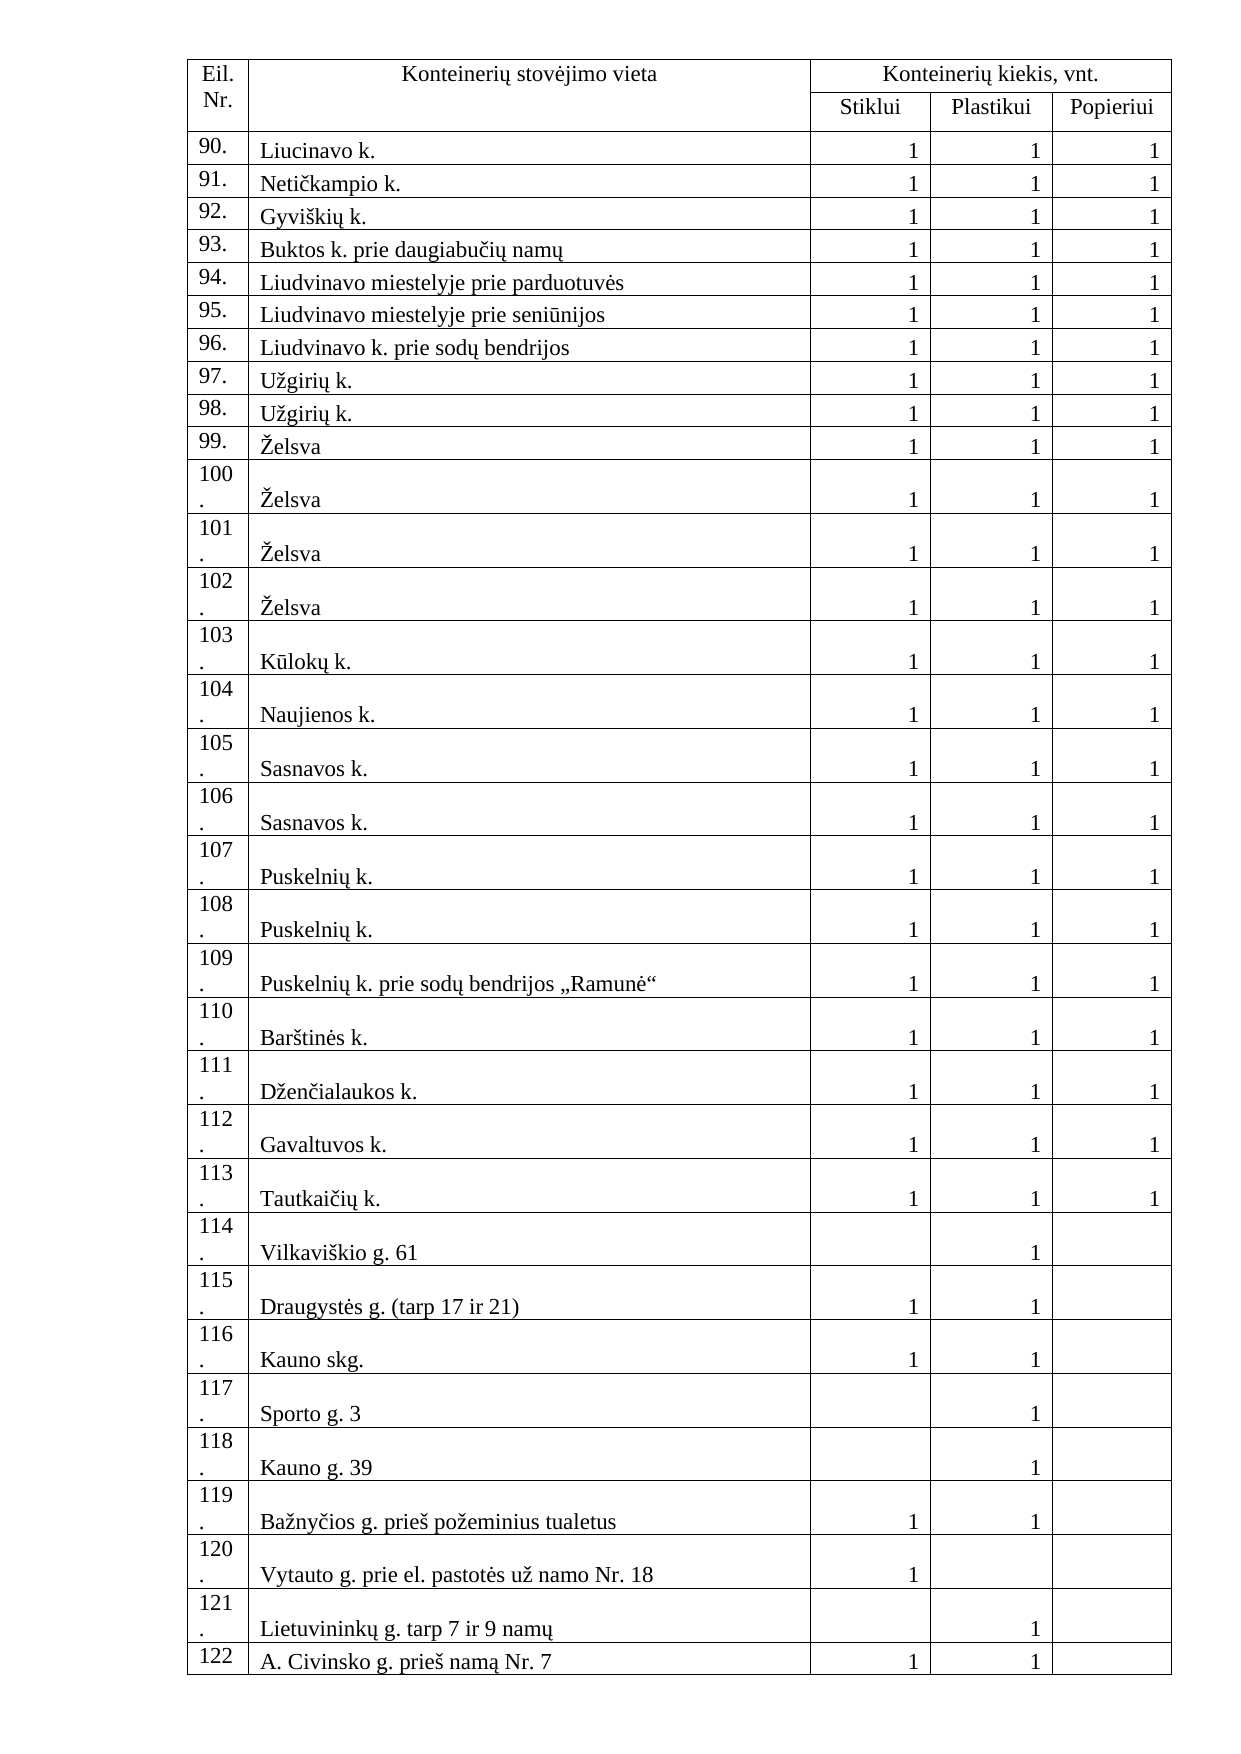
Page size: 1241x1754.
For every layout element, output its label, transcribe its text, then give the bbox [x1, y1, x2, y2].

table_cell 1 [811, 362, 930, 393]
table_cell 1 [811, 944, 930, 997]
table_cell 107. [188, 836, 248, 889]
table_cell 113. [188, 1159, 248, 1212]
table_cell 1 [931, 1643, 1052, 1674]
table_cell 106. [188, 783, 248, 835]
table_cell Tautkaičių k. [249, 1159, 810, 1212]
table_cell 115. [188, 1266, 248, 1319]
table_cell Liudvinavo miestelyje prie parduotuvės [249, 263, 810, 295]
table_cell [1053, 1213, 1171, 1265]
table_cell 1 [1053, 783, 1171, 835]
table_cell 1 [811, 296, 930, 328]
table_cell 1 [931, 132, 1052, 164]
table_cell 1 [811, 998, 930, 1050]
table_cell 1 [931, 836, 1052, 889]
table_cell Želsva [249, 568, 810, 620]
table_cell 1 [811, 1159, 930, 1212]
table_cell 1 [1053, 1105, 1171, 1158]
table_cell Želsva [249, 427, 810, 459]
table_cell 1 [811, 132, 930, 164]
table_cell Užgirių k. [249, 395, 810, 426]
table_cell 1 [811, 783, 930, 835]
table_cell 1 [811, 1051, 930, 1104]
table_cell 110. [188, 998, 248, 1050]
table_cell 91. [188, 165, 248, 197]
table_cell Lietuvininkų g. tarp 7 ir 9 namų [249, 1589, 810, 1642]
table_cell [1053, 1481, 1171, 1534]
table_cell 1 [811, 621, 930, 674]
table_cell 111. [188, 1051, 248, 1104]
table_cell 117. [188, 1374, 248, 1427]
table_cell 122 [188, 1643, 248, 1674]
table_cell 1 [931, 198, 1052, 229]
table_cell 119. [188, 1481, 248, 1534]
table_cell 92. [188, 198, 248, 229]
table_cell Želsva [249, 460, 810, 513]
table_cell 1 [931, 1159, 1052, 1212]
table_cell Stiklui [811, 93, 930, 131]
table_cell 1 [931, 395, 1052, 426]
table_cell 1 [1053, 621, 1171, 674]
table_cell 1 [1053, 944, 1171, 997]
table_cell [811, 1589, 930, 1642]
table_cell 1 [931, 329, 1052, 361]
table_cell 1 [811, 836, 930, 889]
table_cell 1 [811, 1481, 930, 1534]
table_cell Puskelnių k. [249, 890, 810, 943]
table_cell [1053, 1374, 1171, 1427]
table_cell 1 [1053, 165, 1171, 197]
table_cell 1 [811, 1266, 930, 1319]
table_cell 1 [811, 427, 930, 459]
table_cell 1 [931, 998, 1052, 1050]
table_cell [1053, 1320, 1171, 1373]
table_cell 1 [931, 427, 1052, 459]
table_cell [931, 1535, 1052, 1588]
table_cell Draugystės g. (tarp 17 ir 21) [249, 1266, 810, 1319]
table_cell 1 [931, 1051, 1052, 1104]
table_cell 1 [811, 329, 930, 361]
table_cell 1 [931, 263, 1052, 295]
table_cell 1 [931, 1105, 1052, 1158]
table_cell 1 [1053, 514, 1171, 567]
table_cell 1 [931, 1589, 1052, 1642]
table_cell 1 [931, 568, 1052, 620]
table_cell 1 [811, 1320, 930, 1373]
table_cell 93. [188, 230, 248, 262]
table_cell [1053, 1589, 1171, 1642]
table_cell 102. [188, 568, 248, 620]
table_cell 112. [188, 1105, 248, 1158]
table_cell 101. [188, 514, 248, 567]
table_cell 96. [188, 329, 248, 361]
table_cell 1 [811, 165, 930, 197]
table_cell 1 [1053, 230, 1171, 262]
table_cell 116. [188, 1320, 248, 1373]
table_cell 121. [188, 1589, 248, 1642]
table_cell Sasnavos k. [249, 783, 810, 835]
table_cell 1 [811, 230, 930, 262]
table_cell 1 [811, 198, 930, 229]
table_cell 1 [1053, 296, 1171, 328]
table_cell [1053, 1643, 1171, 1674]
table_cell 1 [1053, 460, 1171, 513]
table_cell Liudvinavo k. prie sodų bendrijos [249, 329, 810, 361]
table_cell 1 [1053, 998, 1171, 1050]
table_cell 1 [811, 263, 930, 295]
table_cell 1 [811, 514, 930, 567]
table_cell 100. [188, 460, 248, 513]
table_cell [1053, 1535, 1171, 1588]
table_cell Užgirių k. [249, 362, 810, 393]
table_cell 104. [188, 675, 248, 728]
table_cell Gavaltuvos k. [249, 1105, 810, 1158]
table_cell 1 [931, 783, 1052, 835]
table_cell 1 [931, 1481, 1052, 1534]
table_cell 1 [811, 675, 930, 728]
table_cell 1 [1053, 362, 1171, 393]
table_cell 1 [931, 1266, 1052, 1319]
table_cell Želsva [249, 514, 810, 567]
table_cell Sporto g. 3 [249, 1374, 810, 1427]
table_cell 1 [931, 460, 1052, 513]
table_cell 1 [931, 729, 1052, 782]
table_cell 90. [188, 132, 248, 164]
table_cell 1 [811, 1535, 930, 1588]
table_cell 1 [811, 395, 930, 426]
table_cell 1 [931, 944, 1052, 997]
table_cell 1 [1053, 427, 1171, 459]
table_cell 1 [931, 362, 1052, 393]
table_cell [811, 1428, 930, 1480]
table_cell Popieriui [1053, 93, 1171, 131]
table_cell Kūlokų k. [249, 621, 810, 674]
table_cell Vilkaviškio g. 61 [249, 1213, 810, 1265]
table_cell 1 [931, 675, 1052, 728]
table_cell 1 [1053, 568, 1171, 620]
table_cell 1 [931, 230, 1052, 262]
table_cell 94. [188, 263, 248, 295]
table_cell 1 [1053, 395, 1171, 426]
table_cell 114. [188, 1213, 248, 1265]
table_cell 1 [931, 890, 1052, 943]
table_cell 120. [188, 1535, 248, 1588]
table_cell Liucinavo k. [249, 132, 810, 164]
table_cell 118. [188, 1428, 248, 1480]
table_cell 1 [1053, 198, 1171, 229]
table_cell 95. [188, 296, 248, 328]
table_cell Vytauto g. prie el. pastotės už namo Nr. 18 [249, 1535, 810, 1588]
table_cell Liudvinavo miestelyje prie seniūnijos [249, 296, 810, 328]
table_header Konteinerių kiekis, vnt. [811, 60, 1171, 92]
table_cell 1 [1053, 1051, 1171, 1104]
table_cell Kauno skg. [249, 1320, 810, 1373]
table_cell 1 [1053, 1159, 1171, 1212]
table_cell 1 [931, 1374, 1052, 1427]
table_cell [811, 1374, 930, 1427]
table_cell 1 [1053, 263, 1171, 295]
table_cell 1 [1053, 132, 1171, 164]
table_cell Dženčialaukos k. [249, 1051, 810, 1104]
table_cell Buktos k. prie daugiabučių namų [249, 230, 810, 262]
table_cell 1 [811, 729, 930, 782]
table_cell Puskelnių k. prie sodų bendrijos „Ramunė“ [249, 944, 810, 997]
table_cell [1053, 1266, 1171, 1319]
table_cell 109. [188, 944, 248, 997]
table_cell 1 [1053, 675, 1171, 728]
table_cell 1 [931, 1428, 1052, 1480]
table_cell 98. [188, 395, 248, 426]
table_cell 1 [811, 460, 930, 513]
table_cell 1 [931, 514, 1052, 567]
table_cell 1 [931, 296, 1052, 328]
table_cell A. Civinsko g. prieš namą Nr. 7 [249, 1643, 810, 1674]
table_cell Kauno g. 39 [249, 1428, 810, 1480]
table_cell Gyviškių k. [249, 198, 810, 229]
table_cell Plastikui [931, 93, 1052, 131]
table_cell Bažnyčios g. prieš požeminius tualetus [249, 1481, 810, 1534]
table_cell Puskelnių k. [249, 836, 810, 889]
table_cell 1 [1053, 729, 1171, 782]
table_header Eil. Nr. [188, 60, 248, 131]
table_cell 1 [811, 1643, 930, 1674]
table_cell 1 [811, 568, 930, 620]
table_cell 108. [188, 890, 248, 943]
table_header Konteinerių stovėjimo vieta [249, 60, 810, 131]
table_cell 1 [931, 621, 1052, 674]
table_cell Barštinės k. [249, 998, 810, 1050]
table_cell 1 [811, 890, 930, 943]
table_cell 1 [1053, 890, 1171, 943]
table_cell 99. [188, 427, 248, 459]
table_cell 105. [188, 729, 248, 782]
table_cell 1 [1053, 836, 1171, 889]
table_cell [1053, 1428, 1171, 1480]
table_cell 1 [931, 165, 1052, 197]
table_cell 1 [811, 1105, 930, 1158]
table_cell Netičkampio k. [249, 165, 810, 197]
table_cell 103. [188, 621, 248, 674]
table_cell [811, 1213, 930, 1265]
table_cell 1 [931, 1320, 1052, 1373]
table_cell 97. [188, 362, 248, 393]
table_cell Naujienos k. [249, 675, 810, 728]
table_cell 1 [931, 1213, 1052, 1265]
table_cell 1 [1053, 329, 1171, 361]
table_cell Sasnavos k. [249, 729, 810, 782]
